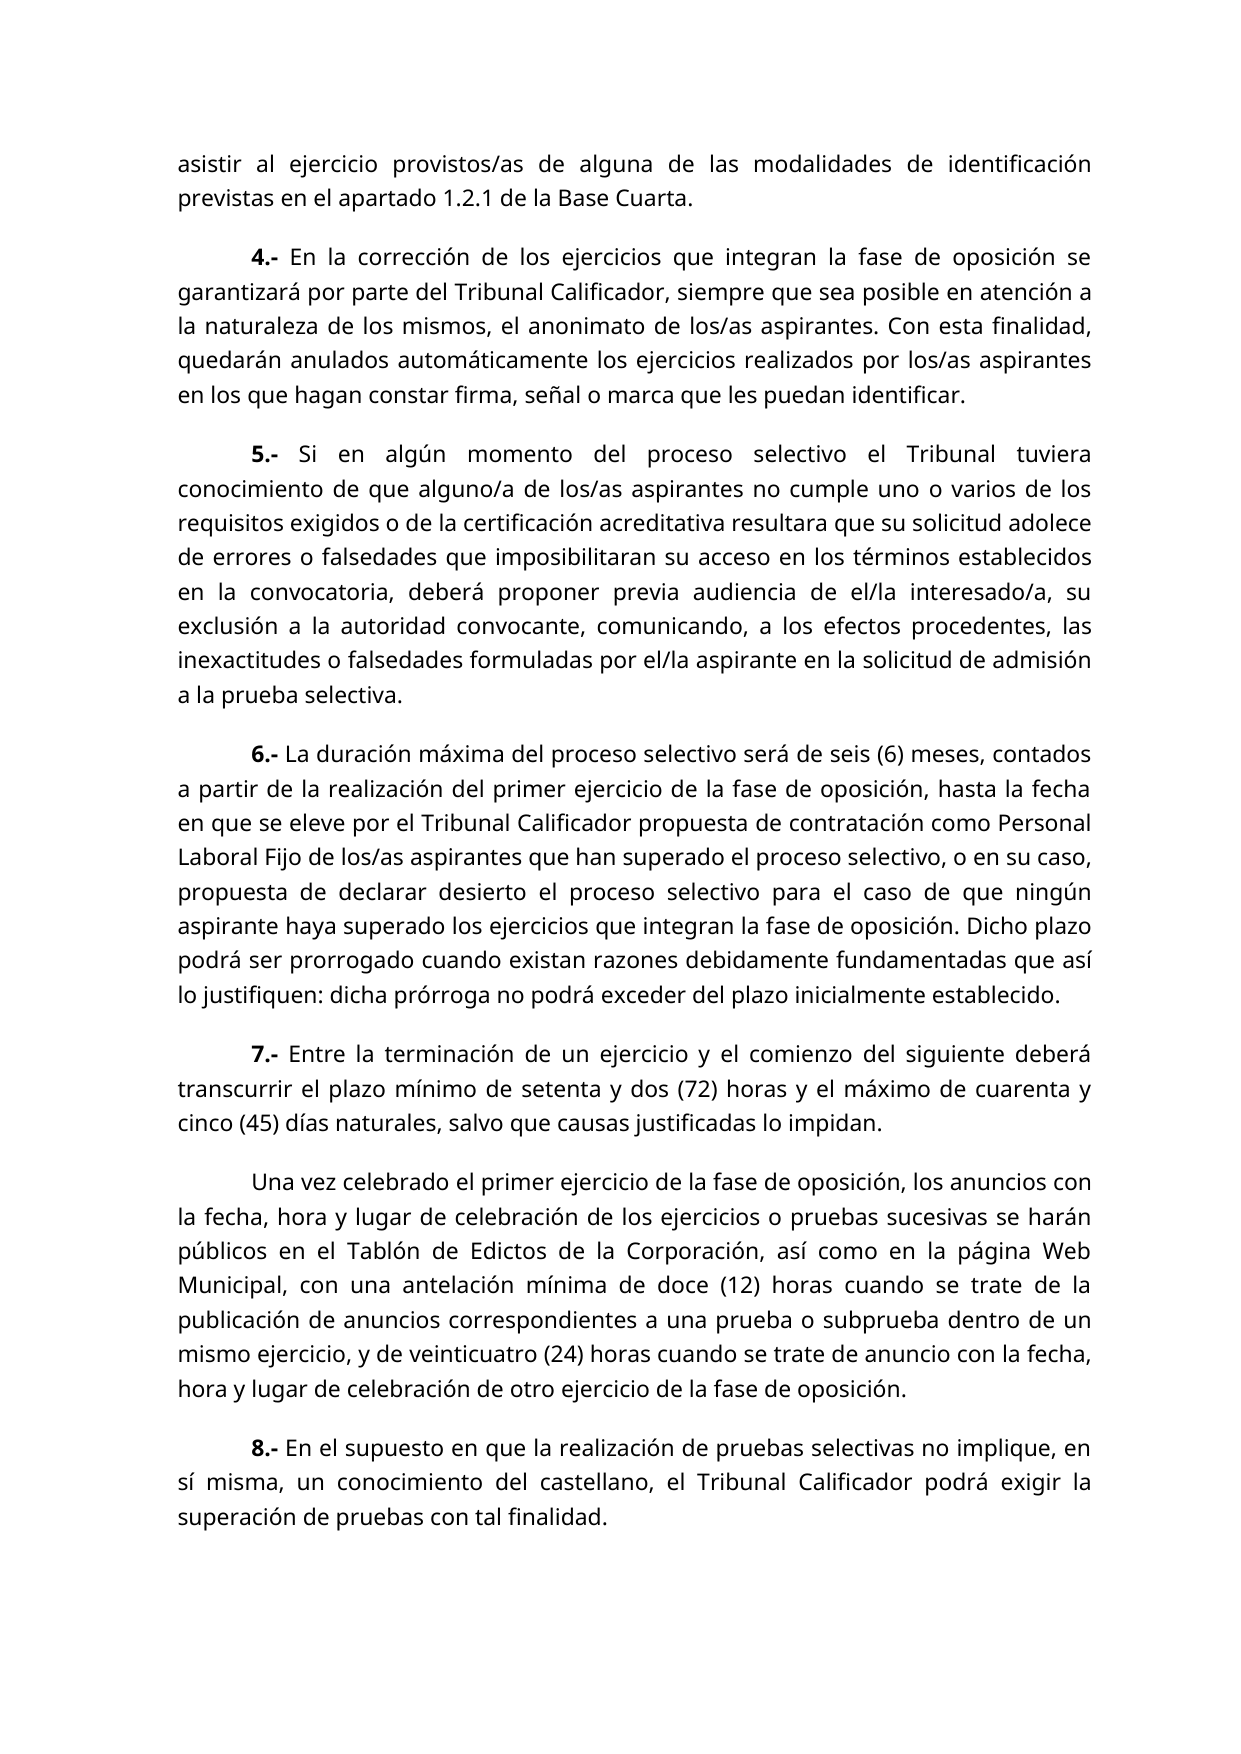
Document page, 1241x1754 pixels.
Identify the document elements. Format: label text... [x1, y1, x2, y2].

text 6.- La duración máxima del proceso selectivo será de seis (6) meses, contados a partir de la realización del primer ejercicio de la fase de oposición, hasta la fecha en que se eleve por el Tribunal Calificador propuesta de contratación como Personal Laboral Fijo de los/as aspirantes que han superado el proceso selectivo, o en su caso, propuesta de declarar desierto el proceso selectivo para el caso de que ningún aspirante haya superado los ejercicios que integran la fase de oposición. Dicho plazo podrá ser prorrogado cuando existan razones debidamente fundamentadas que así lo justifiquen: dicha prórroga no podrá exceder del plazo inicialmente establecido. [177, 738, 1093, 1010]
text 7.- Entre la terminación de un ejercicio y el comienzo del siguiente deberá transcurrir el plazo mínimo de setenta y dos (72) horas y el máximo de cuarenta y cinco (45) días naturales, salvo que causas justificadas lo impidan. [177, 1038, 1093, 1138]
text asistir al ejercicio provistos/as de alguna de las modalidades de identificación previstas en el apartado 1.2.1 de la Base Cuarta. [177, 148, 1093, 213]
text 8.- En el supuesto en que la realización de pruebas selectivas no implique, en sí misma, un conocimiento del castellano, el Tribunal Calificador podrá exigir la superación de pruebas con tal finalidad. [177, 1432, 1093, 1532]
text 4.- En la corrección de los ejercicios que integran la fase de oposición se garantizará por parte del Tribunal Calificador, siempre que sea posible en atención a la naturaleza de los mismos, el anonimato de los/as aspirantes. Con esta finalidad, quedarán anulados automáticamente los ejercicios realizados por los/as aspirantes en los que hagan constar firma, señal o marca que les puedan identificar. [177, 241, 1093, 410]
text Una vez celebrado el primer ejercicio de la fase de oposición, los anuncios con la fecha, hora y lugar de celebración de los ejercicios o pruebas sucesivas se harán públicos en el Tablón de Edictos de la Corporación, así como en la página Web Municipal, con una antelación mínima de doce (12) horas cuando se trate de la publicación de anuncios correspondientes a una prueba o subprueba dentro de un mismo ejercicio, y de veinticuatro (24) horas cuando se trate de anuncio con la fecha, hora y lugar de celebración de otro ejercicio de la fase de oposición. [177, 1166, 1093, 1404]
text 5.- Si en algún momento del proceso selectivo el Tribunal tuviera conocimiento de que alguno/a de los/as aspirantes no cumple uno o varios de los requisitos exigidos o de la certificación acreditativa resultara que su solicitud adolece de errores o falsedades que imposibilitaran su acceso en los términos establecidos en la convocatoria, deberá proponer previa audiencia de el/la interesado/a, su exclusión a la autoridad convocante, comunicando, a los efectos procedentes, las inexactitudes o falsedades formuladas por el/la aspirante en la solicitud de admisión a la prueba selectiva. [177, 438, 1093, 710]
